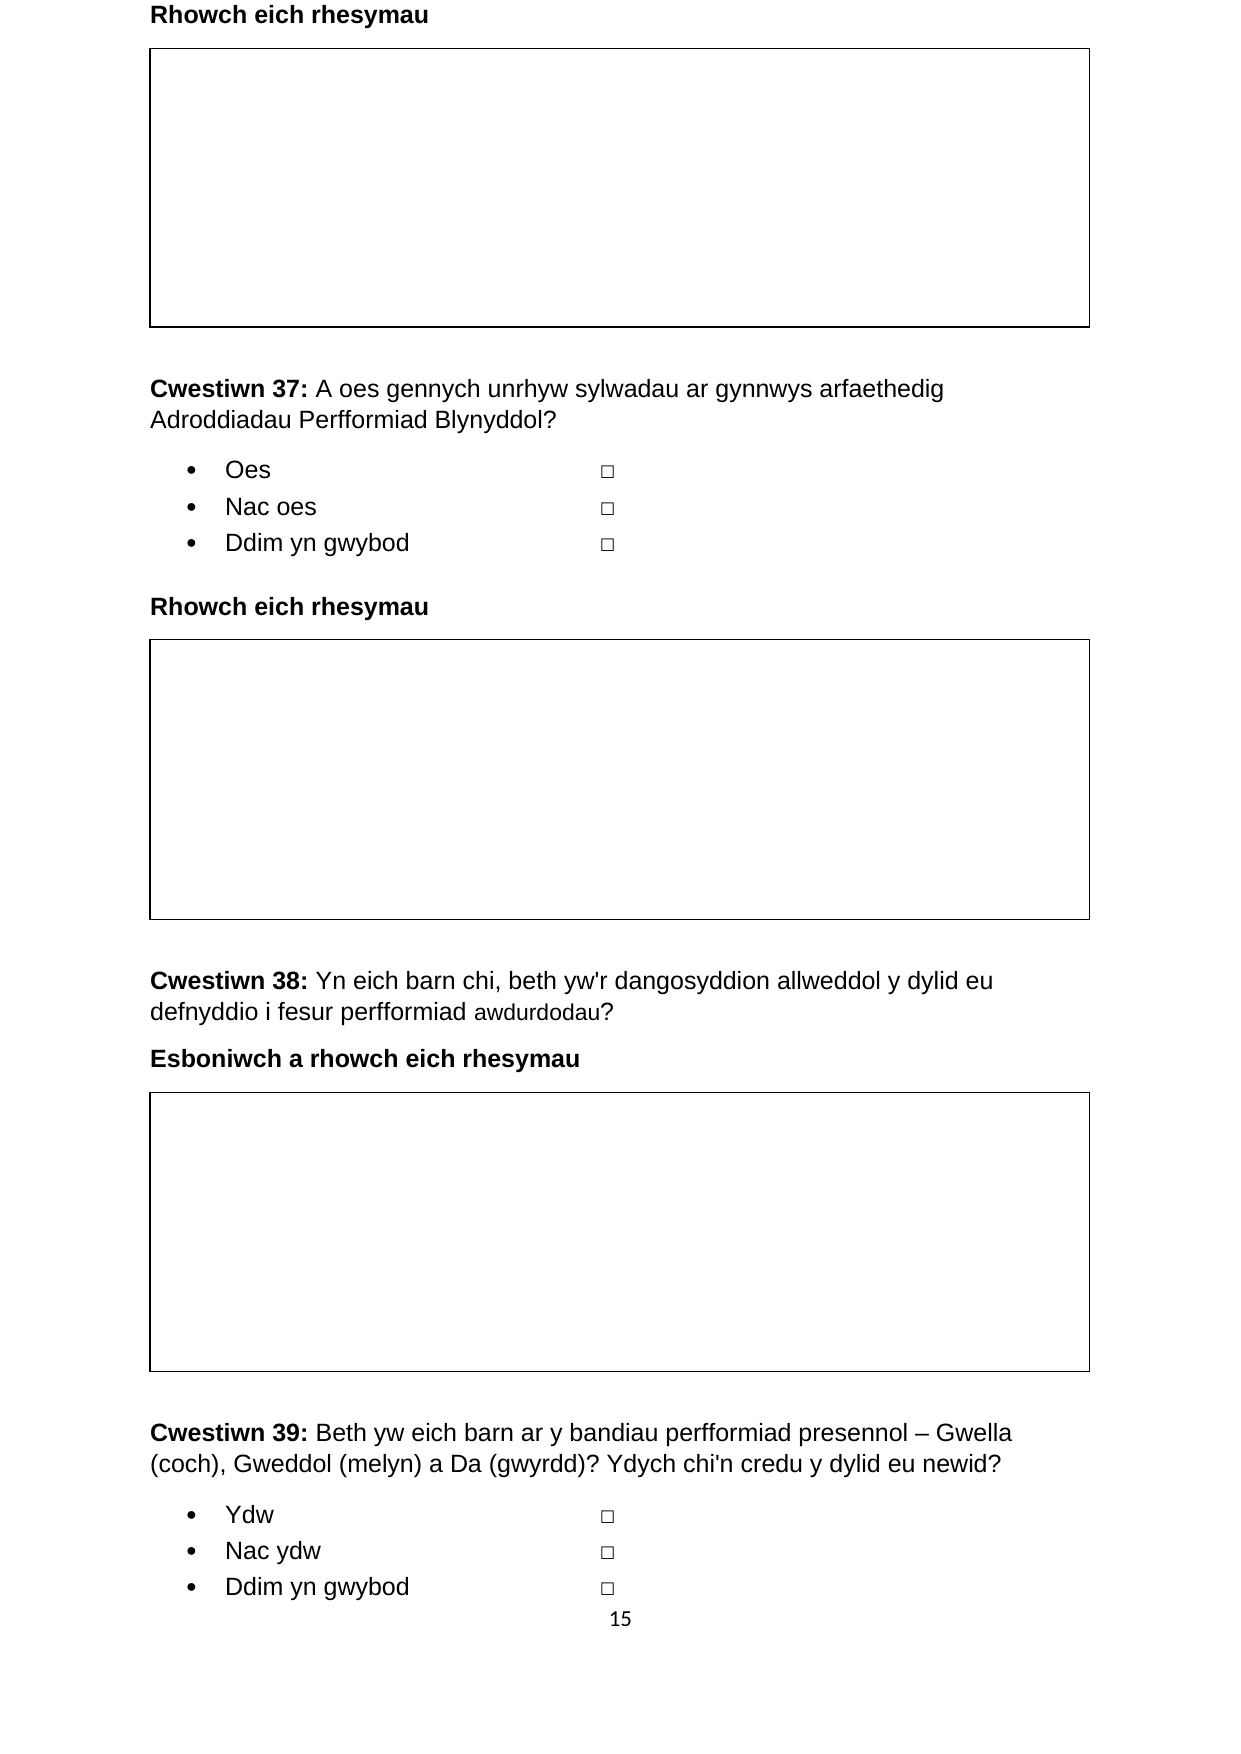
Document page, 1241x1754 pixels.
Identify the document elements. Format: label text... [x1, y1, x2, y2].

list Ddim yn gwybod ☐ [187, 1569, 1090, 1603]
table_header [151, 640, 1089, 918]
list Ydw ☐ [187, 1496, 1090, 1530]
text Esboniwch a rhowch eich rhesymau [150, 1044, 1090, 1073]
text Rhowch eich rhesymau [150, 592, 1090, 621]
list Nac oes ☐ [187, 488, 1090, 523]
table_header [151, 1093, 1089, 1371]
list Nac ydw ☐ [187, 1533, 1090, 1567]
text Cwestiwn 39: Beth yw eich barn ar y bandiau perfformiad presennol – Gwella (coch), Gweddol (melyn) a Da (gwyrdd)? Ydych chi'n credu y dylid eu newid? [150, 1418, 1090, 1478]
list Ddim yn gwybod ☐ [187, 525, 1090, 559]
text Cwestiwn 37: A oes gennych unrhyw sylwadau ar gynnwys arfaethedig Adroddiadau Perfformiad Blynyddol? [150, 374, 1090, 433]
list Oes ☐ [187, 452, 1090, 486]
text Rhowch eich rhesymau [150, 0, 1090, 29]
text Cwestiwn 38: Yn eich barn chi, beth yw'r dangosyddion allweddol y dylid eu defnyddio i fesur perfformiad awdurdodau? [150, 966, 1090, 1026]
table_header [151, 49, 1089, 326]
